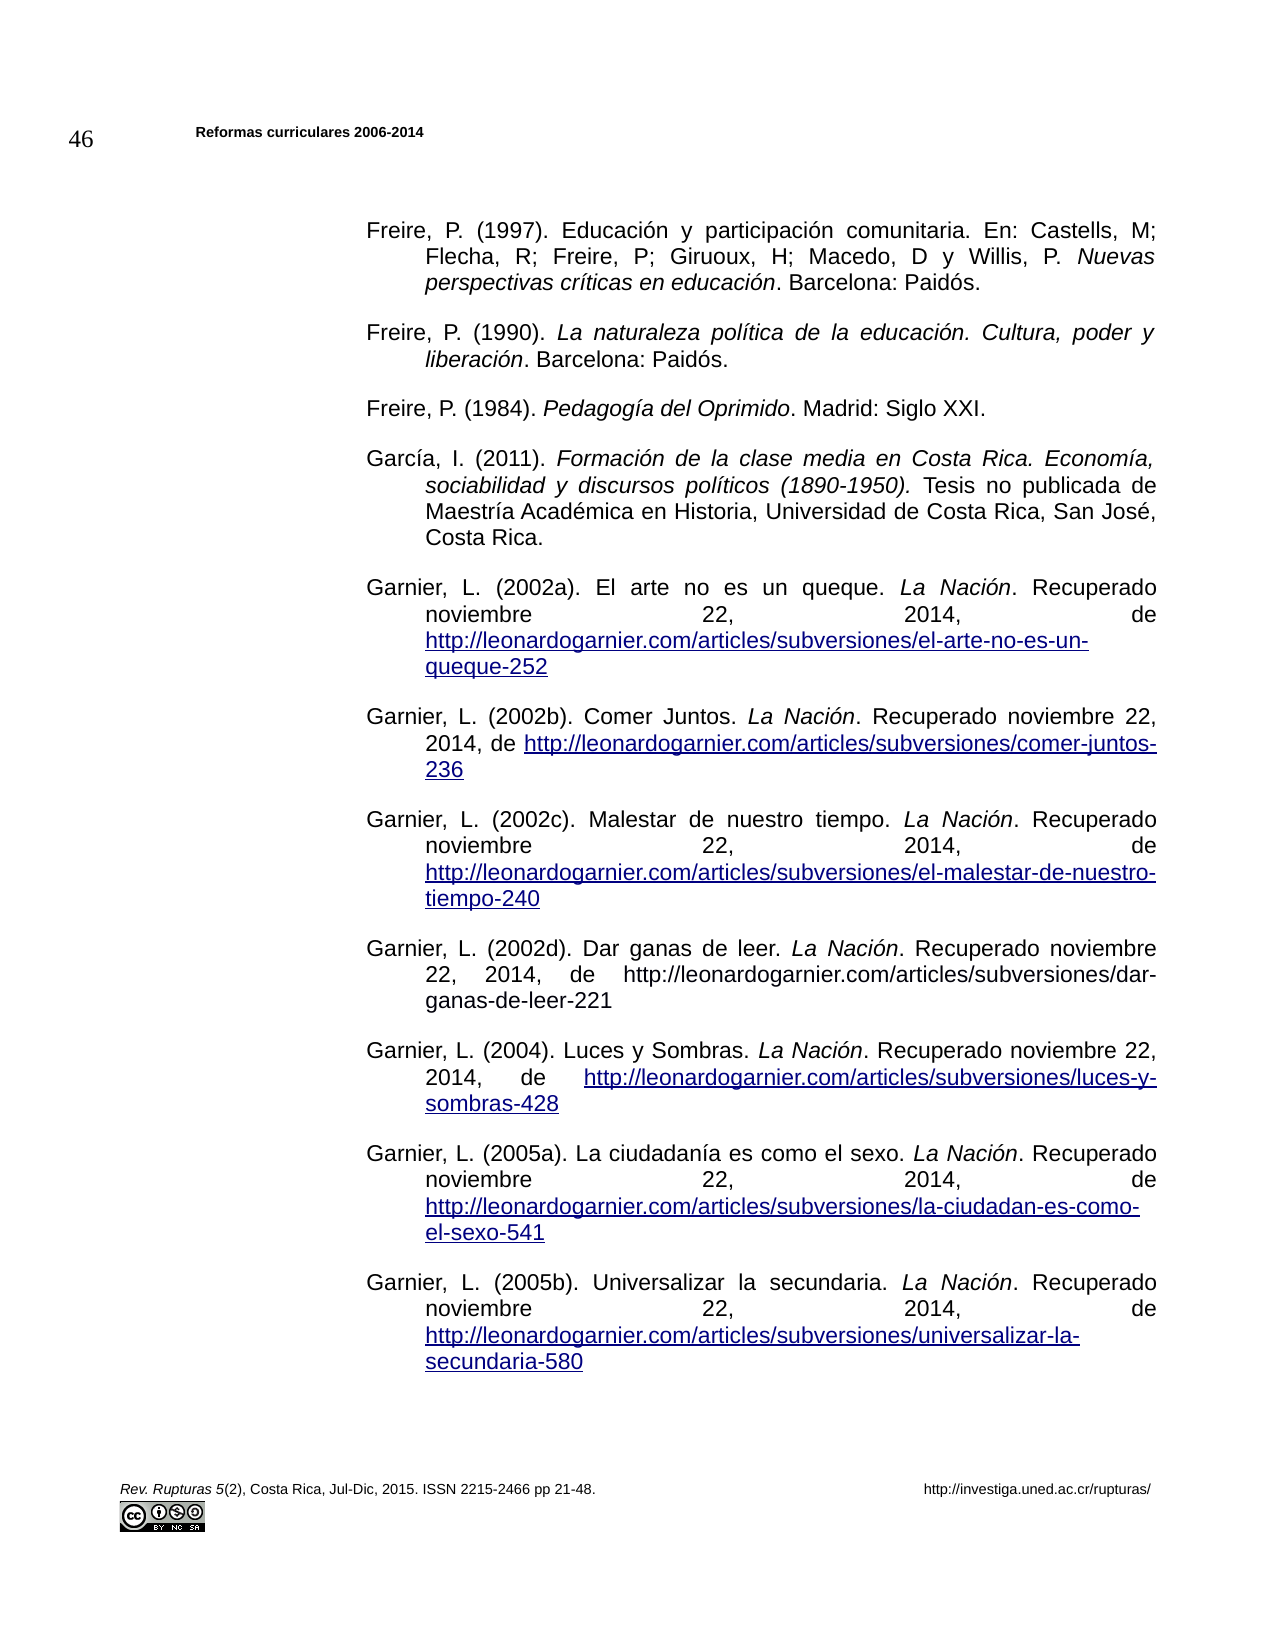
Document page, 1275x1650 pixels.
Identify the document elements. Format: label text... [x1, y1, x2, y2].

text Garnier, L. (2002d). Dar ganas de leer. La Nación. Recuperado noviembre 22, 2014, de http://leonardogarnier.com/articles/subversiones/dar-ganas-de-leer-221 [366, 935, 1157, 1014]
text Freire, P. (1997). Educación y participación comunitaria. En: Castells, M; Flecha, R; Freire, P; Giruoux, H; Macedo, D y Willis, P. Nuevas perspectivas críticas en educación. Barcelona: Paidós. [366, 217, 1157, 296]
text Garnier, L. (2005a). La ciudadanía es como el sexo. La Nación. Recuperado noviembre 22, 2014, de http://leonardogarnier.com/articles/subversiones/la-ciudadan-es-como-el-sexo-541 [366, 1140, 1157, 1245]
text García, I. (2011). Formación de la clase media en Costa Rica. Economía, sociabilidad y discursos políticos (1890-1950). Tesis no publicada de Maestría Académica en Historia, Universidad de Costa Rica, San José, Costa Rica. [366, 445, 1157, 551]
text Freire, P. (1990). La naturaleza política de la educación. Cultura, poder y liberación. Barcelona: Paidós. [366, 319, 1157, 372]
text Garnier, L. (2005b). Universalizar la secundaria. La Nación. Recuperado noviembre 22, 2014, de http://leonardogarnier.com/articles/subversiones/universalizar-la-secundaria-580 [366, 1269, 1157, 1374]
text Freire, P. (1984). Pedagogía del Oprimido. Madrid: Siglo XXI. [366, 395, 1157, 422]
picture [119, 1501, 205, 1532]
text Garnier, L. (2004). Luces y Sombras. La Nación. Recuperado noviembre 22, 2014, de http://leonardogarnier.com/articles/subversiones/luces-y-sombras-428 [366, 1037, 1157, 1116]
text Garnier, L. (2002c). Malestar de nuestro tiempo. La Nación. Recuperado noviembre 22, 2014, de http://leonardogarnier.com/articles/subversiones/el-malestar-de-nuestro-tiempo-240 [366, 806, 1157, 911]
text Garnier, L. (2002a). El arte no es un queque. La Nación. Recuperado noviembre 22, 2014, de http://leonardogarnier.com/articles/subversiones/el-arte-no-es-un-queque-252 [366, 574, 1157, 680]
text Garnier, L. (2002b). Comer Juntos. La Nación. Recuperado noviembre 22, 2014, de http://leonardogarnier.com/articles/subversiones/comer-juntos-236 [366, 703, 1157, 782]
